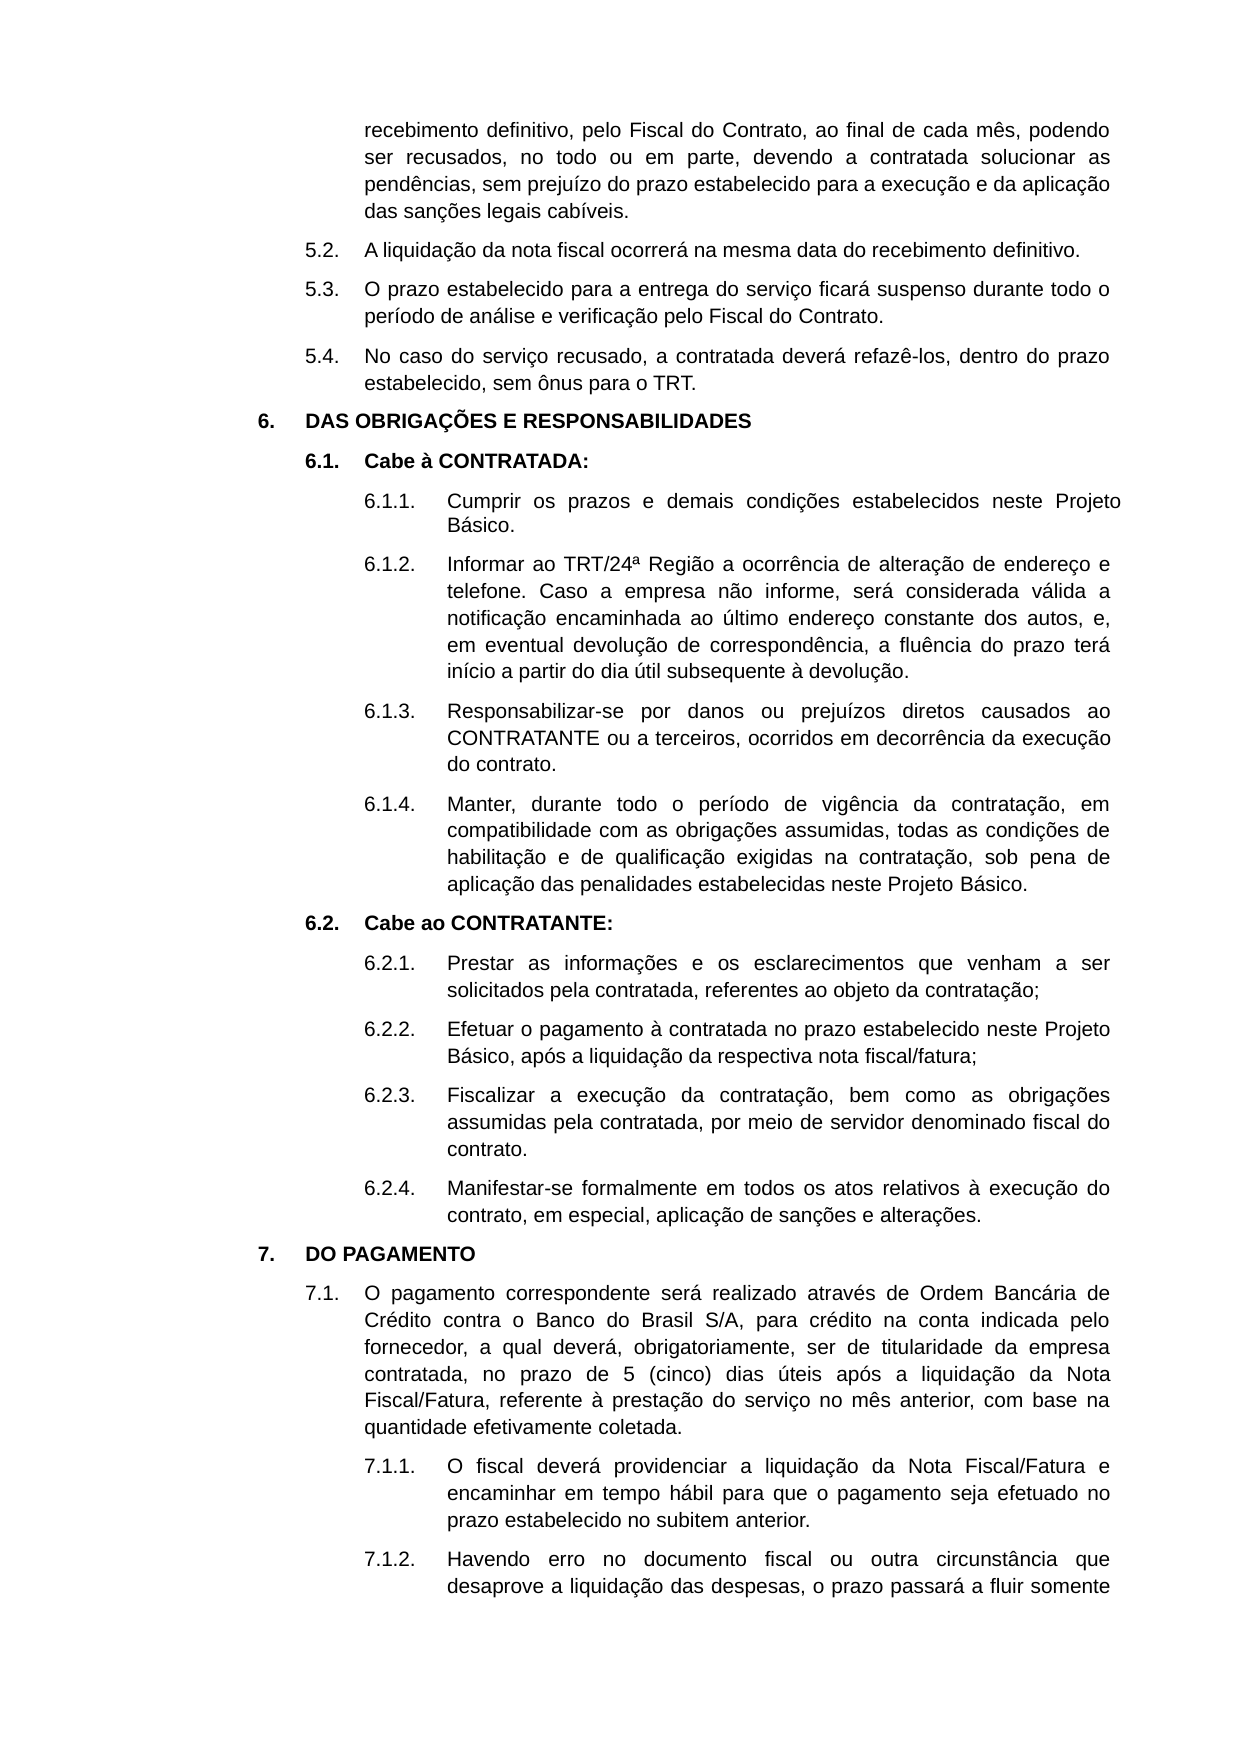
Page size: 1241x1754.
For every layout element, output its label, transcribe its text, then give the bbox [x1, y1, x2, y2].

subtitle DAS OBRIGAÇÕES E RESPONSABILIDADES [258, 409, 1122, 433]
list Manifestar-se formalmente em todos os atos relativos à execução do contrato, em especial, aplicação de sanções e alterações. [364, 1176, 1111, 1226]
subtitle DO PAGAMENTO [258, 1242, 1122, 1266]
list Fiscalizar a execução da contratação, bem como as obrigações assumidas pela contratada, por meio de servidor denominado fiscal do contrato. [364, 1083, 1111, 1160]
list Responsabilizar-se por danos ou prejuízos diretos causados ao CONTRATANTE ou a terceiros, ocorridos em decorrência da execução do contrato. [364, 699, 1112, 776]
list A liquidação da nota fiscal ocorrerá na mesma data do recebimento definitivo. [305, 238, 1122, 262]
list recebimento definitivo, pelo Fiscal do Contrato, ao final de cada mês, podendo ser recusados, no todo ou em parte, devendo a contratada solucionar as pendências, sem prejuízo do prazo estabelecido para a execução e da aplicação das sanções legais cabíveis. [305, 118, 1111, 222]
list O fiscal deverá providenciar a liquidação da Nota Fiscal/Fatura e encaminhar em tempo hábil para que o pagamento seja efetuado no prazo estabelecido no subitem anterior. [364, 1454, 1111, 1532]
list O pagamento correspondente será realizado através de Ordem Bancária de Crédito contra o Banco do Brasil S/A, para crédito na conta indicada pelo fornecedor, a qual deverá, obrigatoriamente, ser de titularidade da empresa contratada, no prazo de 5 (cinco) dias úteis após a liquidação da Nota Fiscal/Fatura, referente à prestação do serviço no mês anterior, com base na quantidade efetivamente coletada. [305, 1281, 1111, 1439]
list O prazo estabelecido para a entrega do serviço ficará suspenso durante todo o período de análise e verificação pelo Fiscal do Contrato. [305, 277, 1111, 328]
list Efetuar o pagamento à contratada no prazo estabelecido neste Projeto Básico, após a liquidação da respectiva nota fiscal/fatura; [364, 1017, 1111, 1067]
list Havendo erro no documento fiscal ou outra circunstância que desaprove a liquidação das despesas, o prazo passará a fluir somente [364, 1547, 1111, 1598]
list No caso do serviço recusado, a contratada deverá refazê-los, dentro do prazo estabelecido, sem ônus para o TRT. [305, 343, 1111, 394]
list Manter, durante todo o período de vigência da contratação, em compatibilidade com as obrigações assumidas, todas as condições de habilitação e de qualificação exigidas na contratação, sob pena de aplicação das penalidades estabelecidas neste Projeto Básico. [364, 792, 1111, 896]
list Informar ao TRT/24ª Região a ocorrência de alteração de endereço e telefone. Caso a empresa não informe, será considerada válida a notificação encaminhada ao último endereço constante dos autos, e, em eventual devolução de correspondência, a fluência do prazo terá início a partir do dia útil subsequente à devolução. [364, 552, 1111, 683]
list Prestar as informações e os esclarecimentos que venham a ser solicitados pela contratada, referentes ao objeto da contratação; [364, 951, 1111, 1002]
list Cabe à CONTRATADA: [305, 449, 1122, 473]
list Cumprir os prazos e demais condições estabelecidos neste Projeto Básico. [364, 489, 1122, 537]
subtitle Cabe ao CONTRATANTE: [305, 911, 1122, 935]
